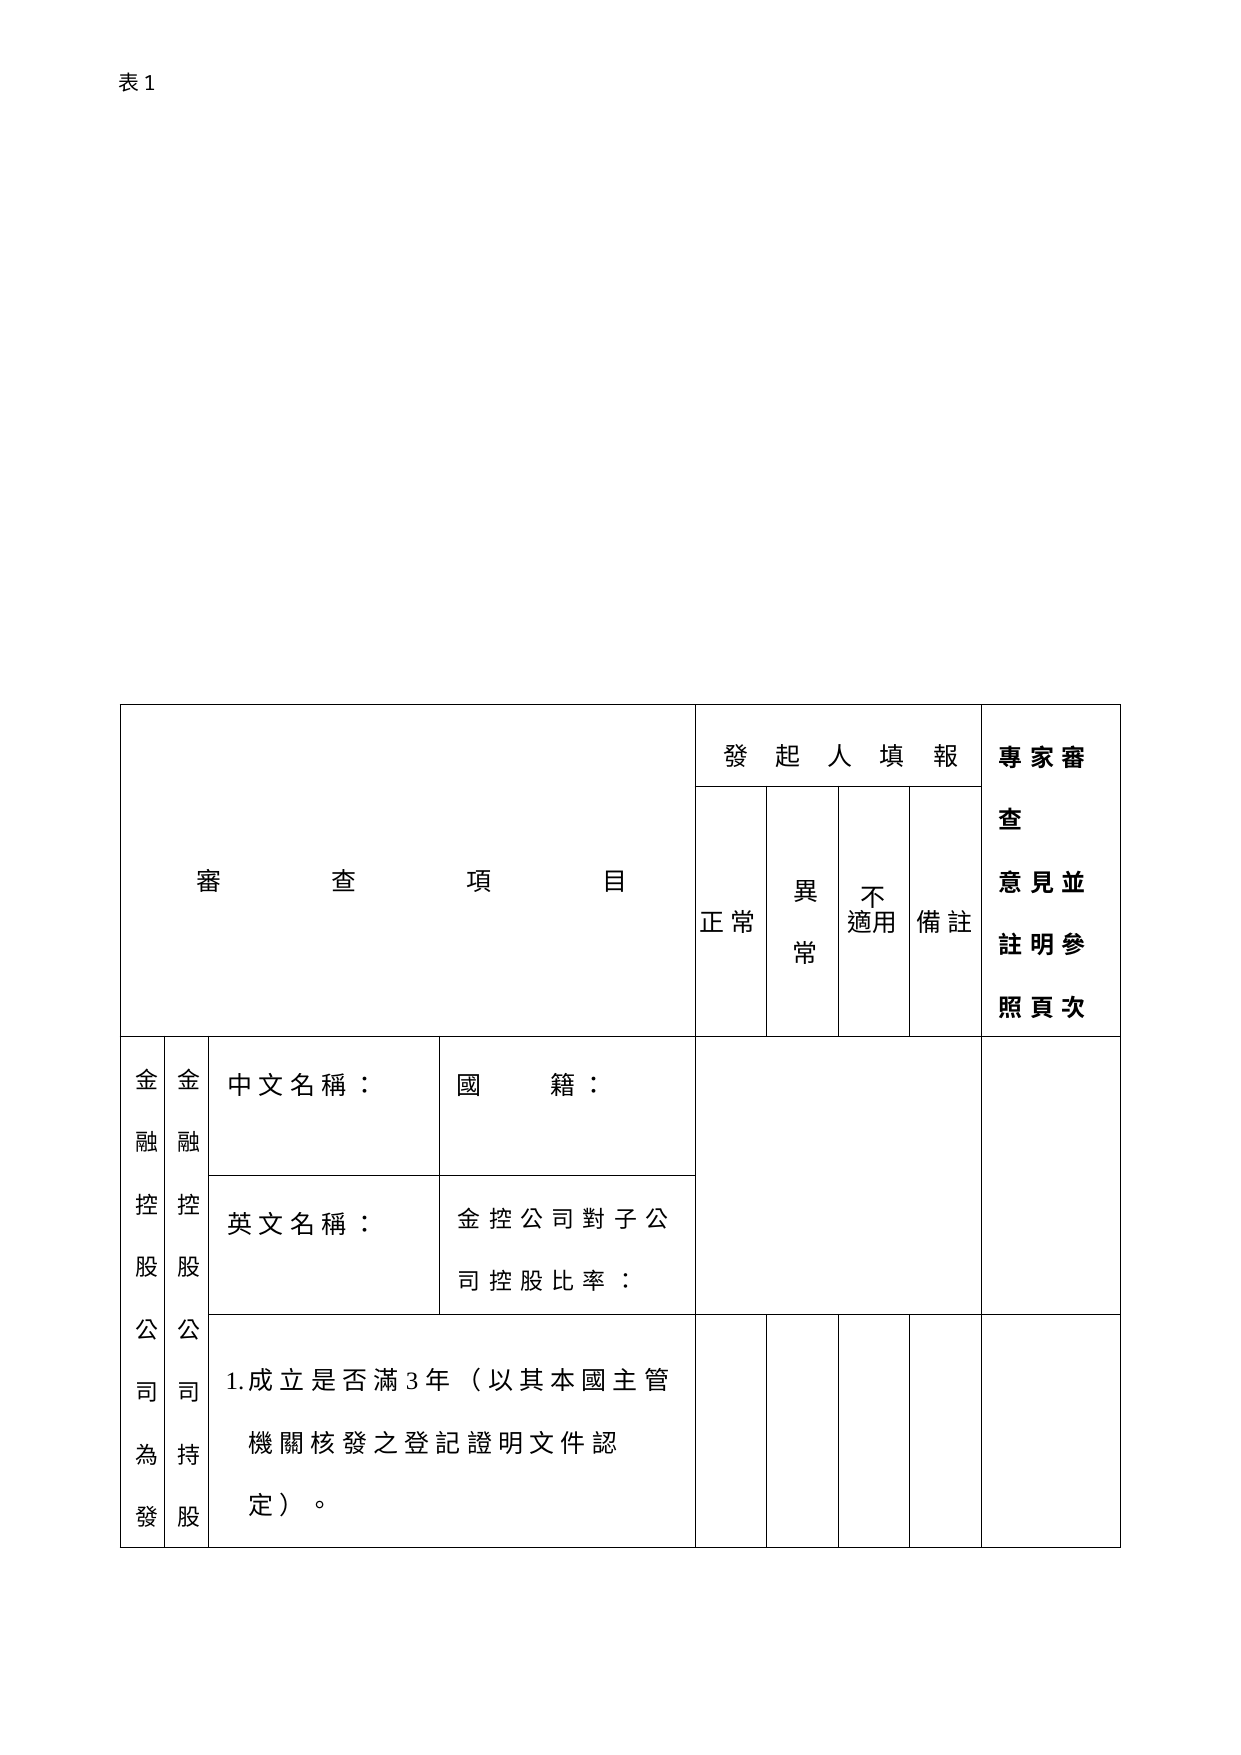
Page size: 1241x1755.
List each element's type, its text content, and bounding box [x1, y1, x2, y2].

table_cell 正常 [696, 787, 766, 1036]
table_header 發 起 人 填 報 [696, 705, 981, 786]
table_cell [982, 1315, 1120, 1547]
table_cell [982, 1037, 1120, 1314]
table_cell 備註 [910, 787, 981, 1036]
table_cell 異常 [767, 787, 838, 1036]
table_cell 金融控股公司持股 50 ％ 以上之子公司屬期貨商者 [165, 1037, 208, 1547]
table_cell 1.成立是否滿3年（以其本國主管機關核發之登記證明文件認定）。 [209, 1315, 695, 1547]
table_cell 金控公司對子公司控股比率： [440, 1176, 695, 1314]
table_cell 英文名稱： [209, 1176, 439, 1314]
table_cell [910, 1315, 981, 1547]
table_cell [696, 1037, 981, 1314]
table_cell [696, 1315, 766, 1547]
table_cell [839, 1315, 909, 1547]
table_header 審 查 項 目 [121, 705, 695, 1036]
table_cell [767, 1315, 838, 1547]
table_cell 國 籍： [440, 1037, 695, 1175]
table_header 專家審查 意見並註明參照頁次 [982, 705, 1120, 1036]
table_cell 不 適用 [839, 787, 909, 1036]
table_cell 中文名稱： [209, 1037, 439, 1175]
table_cell 金融控股公司為發 [121, 1037, 164, 1547]
